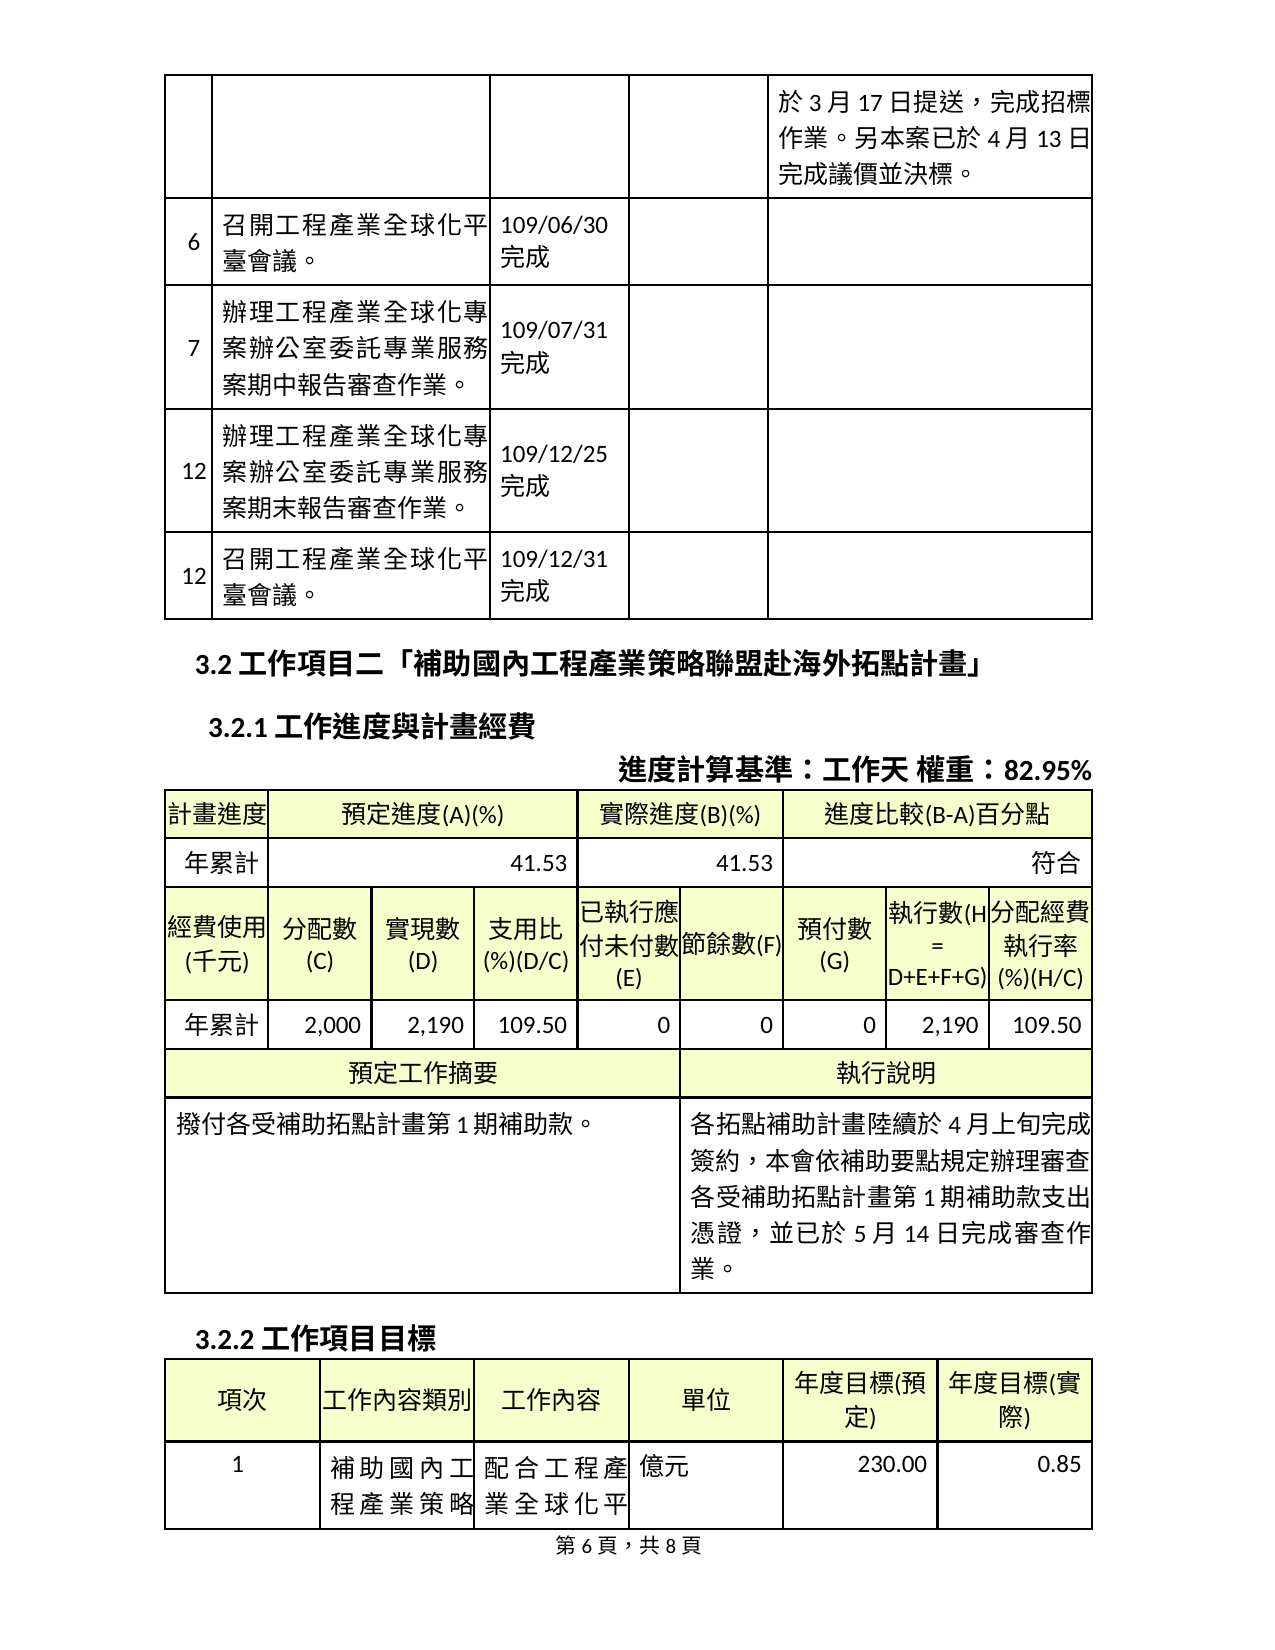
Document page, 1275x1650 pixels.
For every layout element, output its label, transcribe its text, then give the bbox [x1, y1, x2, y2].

table_header 工作內容類別 [321, 1360, 473, 1440]
table_cell [630, 533, 767, 618]
table_cell [769, 286, 1091, 408]
table_cell 6 [166, 199, 211, 284]
table_header 項次 [166, 1360, 319, 1440]
table_cell [769, 533, 1091, 618]
table_cell 辦理工程產業全球化專案辦公室委託專業服務案期中報告審查作業。 [213, 286, 489, 408]
table_cell [166, 76, 211, 197]
table_cell 230.00 [784, 1443, 936, 1527]
table_cell 109.50 [475, 1001, 576, 1048]
table_cell 109/12/25完成 [491, 410, 628, 531]
table_cell 2,000 [269, 1001, 370, 1048]
table_cell 節餘數(F) [681, 888, 782, 999]
text 進度計算基準：工作天 權重：82.95% [165, 746, 1092, 789]
table_cell 109/07/31完成 [491, 286, 628, 408]
table_cell 分配數(C) [269, 888, 370, 999]
table_cell 41.53 [579, 839, 782, 886]
table_cell 0.85 [939, 1443, 1091, 1527]
table_cell 7 [166, 286, 211, 408]
table_cell 年累計 [166, 839, 267, 886]
table_cell 109.50 [990, 1001, 1091, 1048]
table_cell [769, 410, 1091, 531]
table_cell 配合工程產業全球化平 [475, 1443, 628, 1527]
table_cell 各拓點補助計畫陸續於4月上旬完成簽約，本會依補助要點規定辦理審查各受補助拓點計畫第1期補助款支出憑證，並已於5月14日完成審查作業。 [681, 1099, 1091, 1292]
table_cell 召開工程產業全球化平臺會議。 [213, 533, 489, 618]
table_cell 撥付各受補助拓點計畫第1期補助款。 [166, 1099, 679, 1292]
table_header 年度目標(實際) [939, 1360, 1091, 1440]
table_cell 41.53 [269, 839, 576, 886]
table_cell 支用比(%)(D/C) [475, 888, 576, 999]
table_cell 109/06/30完成 [491, 199, 628, 284]
table_cell 經費使用(千元) [166, 888, 267, 999]
table_cell 年累計 [166, 1001, 267, 1048]
table_cell 0 [681, 1001, 782, 1048]
table_cell [630, 286, 767, 408]
table_cell 0 [579, 1001, 679, 1048]
text 3.2 工作項目二「補助國內工程產業策略聯盟赴海外拓點計畫」 [165, 641, 1092, 683]
table_cell 分配經費執行率(%)(H/C) [990, 888, 1091, 999]
table_cell 12 [166, 533, 211, 618]
table_cell 符合 [784, 839, 1091, 886]
table_cell [769, 199, 1091, 284]
table_header 年度目標(預定) [784, 1360, 936, 1440]
table_header 實際進度(B)(%) [579, 791, 782, 837]
table_cell 109/12/31完成 [491, 533, 628, 618]
table_cell 於3月17日提送，完成招標作業。另本案已於4月13日完成議價並決標。 [769, 76, 1091, 197]
table_cell [213, 76, 489, 197]
table_cell 預付數(G) [784, 888, 885, 999]
table_cell [491, 76, 628, 197]
table_cell [630, 199, 767, 284]
table_header 計畫進度 [166, 791, 267, 837]
table_cell 執行說明 [681, 1050, 1091, 1096]
text 3.2.2 工作項目目標 [165, 1315, 1092, 1358]
table_header 預定進度(A)(%) [269, 791, 576, 837]
table_cell 執行數(H = D+E+F+G) [887, 888, 988, 999]
table_cell [630, 410, 767, 531]
table_header 單位 [630, 1360, 782, 1440]
table_cell 2,190 [373, 1001, 473, 1048]
table_cell 12 [166, 410, 211, 531]
table_cell 辦理工程產業全球化專案辦公室委託專業服務案期末報告審查作業。 [213, 410, 489, 531]
table_cell 補助國內工程產業策略 [321, 1443, 473, 1527]
table_cell [630, 76, 767, 197]
table_cell 1 [166, 1443, 319, 1527]
table_header 工作內容 [475, 1360, 628, 1440]
table_cell 2,190 [887, 1001, 988, 1048]
table_cell 實現數(D) [373, 888, 473, 999]
table_cell 召開工程產業全球化平臺會議。 [213, 199, 489, 284]
table_cell 億元 [630, 1443, 782, 1527]
table_cell 已執行應付未付數(E) [579, 888, 679, 999]
table_cell 預定工作摘要 [166, 1050, 679, 1096]
text 3.2.1 工作進度與計畫經費 [165, 704, 1092, 746]
table_cell 0 [784, 1001, 885, 1048]
table_header 進度比較(B-A)百分點 [784, 791, 1091, 837]
